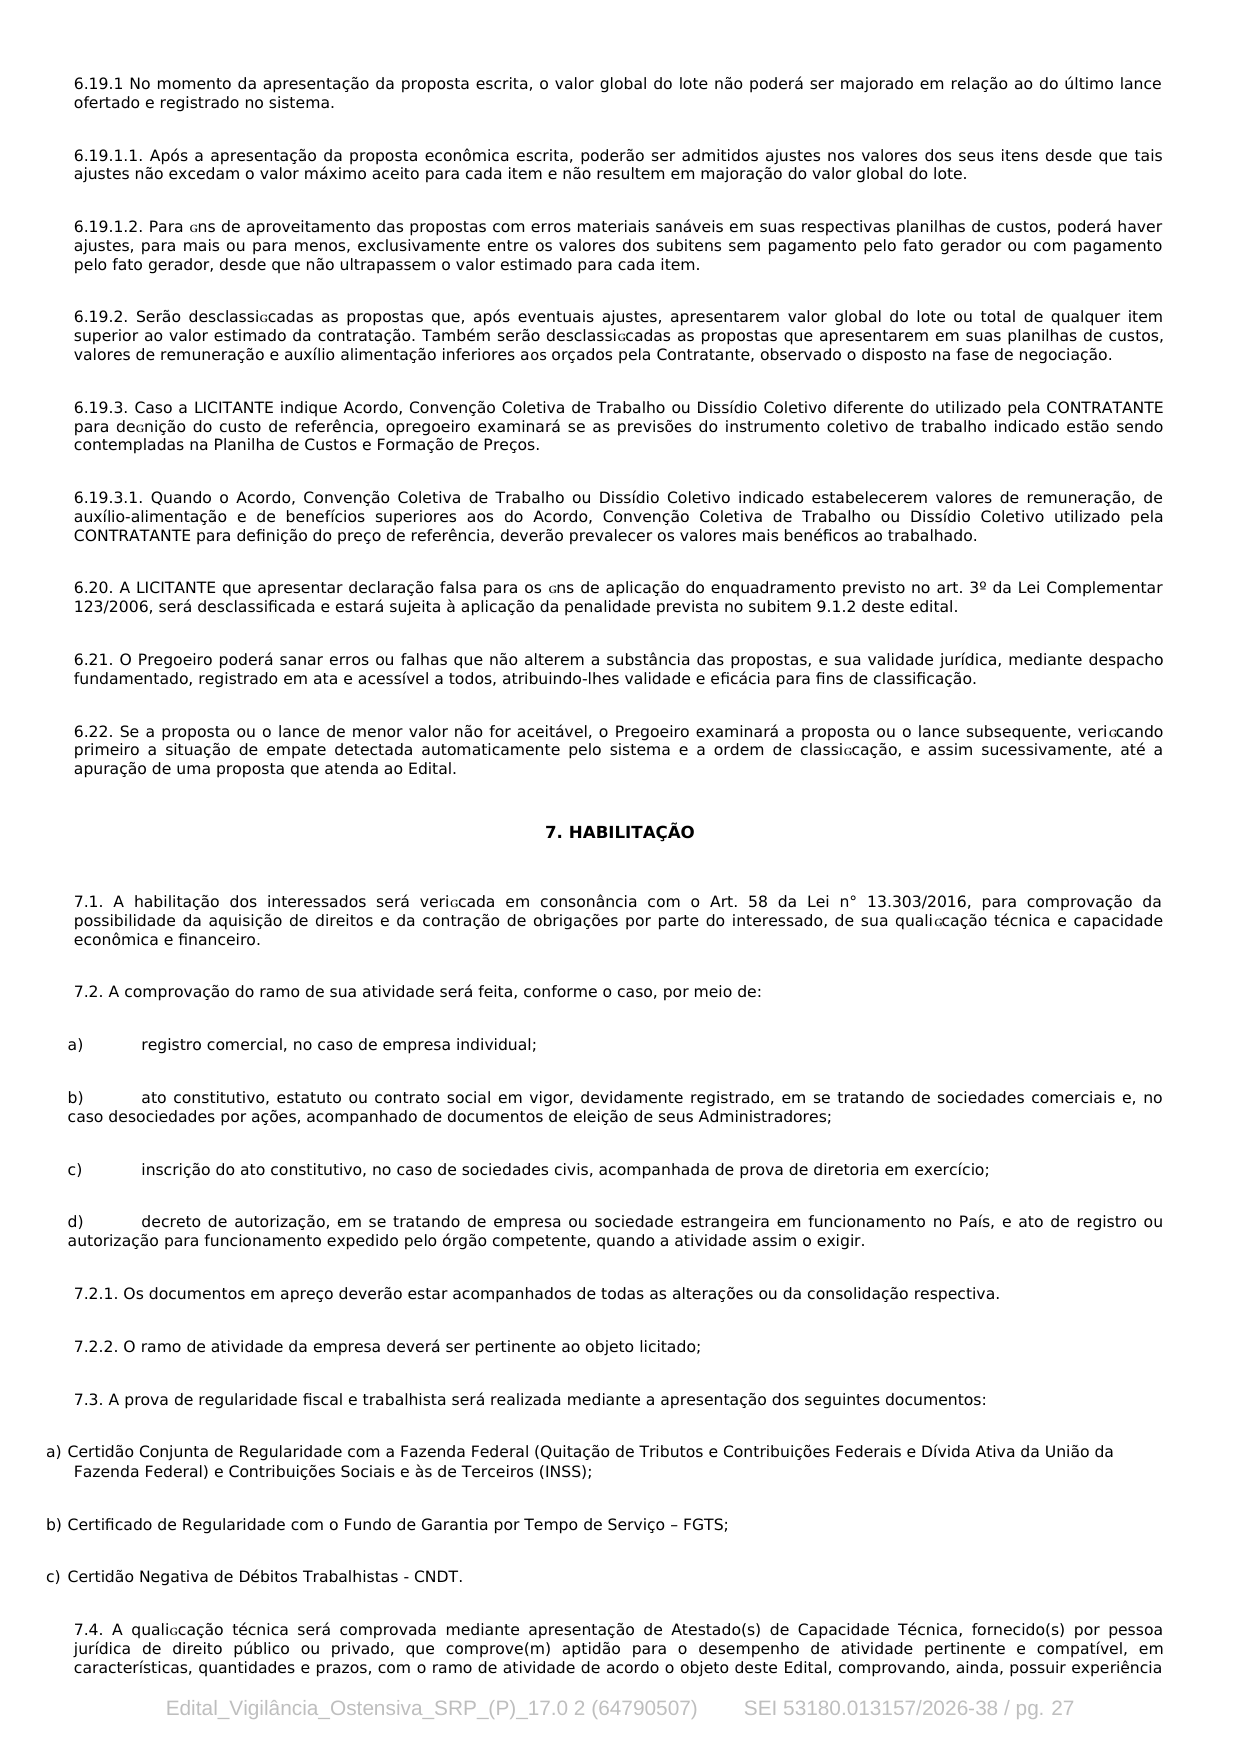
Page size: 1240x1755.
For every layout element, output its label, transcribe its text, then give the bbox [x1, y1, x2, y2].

text 6.21. O Pregoeiro poderá sanar erros ou falhas que não alterem a substância das propostas, e sua validade jurídica, mediante despacho fundamentado, registrado em ata e acessível a todos, atribuindo-lhes validade e eficácia para fins de classificação. [74, 651, 1165, 688]
text 6.19.1 No momento da apresentação da proposta escrita, o valor global do lote não poderá ser majorado em relação ao do último lance ofertado e registrado no sistema. [74, 75, 1165, 112]
list decreto de autorização, em se tratando de empresa ou sociedade estrangeira em funcionamento no País, e ato de registro ou autorização para funcionamento expedido pelo órgão competente, quando a atividade assim o exigir. [67, 1213, 1165, 1250]
text 7.3. A prova de regularidade fiscal e trabalhista será realizada mediante a apresentação dos seguintes documentos: [74, 1390, 1165, 1409]
list Certificado de Regularidade com o Fundo de Garantia por Tempo de Serviço – FGTS; [46, 1516, 1165, 1534]
text 6.19.3. Caso a LICITANTE indique Acordo, Convenção Coletiva de Trabalho ou Dissídio Coletivo diferente do utilizado pela CONTRATANTE para denição do custo de referência, opregoeiro examinará se as previsões do instrumento coletivo de trabalho indicado estão sendo contempladas na Planilha de Custos e Formação de Preços. [74, 399, 1165, 454]
text 7.2.2. O ramo de atividade da empresa deverá ser pertinente ao objeto licitado; [74, 1338, 1165, 1356]
list Certidão Conjunta de Regularidade com a Fazenda Federal (Quitação de Tributos e Contribuições Federais e Dívida Ativa da União da [46, 1443, 1165, 1461]
text 7.1. A habilitação dos interessados será vericada em consonância com o Art. 58 da Lei n° 13.303/2016, para comprovação da possibilidade da aquisição de direitos e da contração de obrigações por parte do interessado, de sua qualicação técnica e capacidade econômica e financeiro. [74, 893, 1165, 949]
text Fazenda Federal) e Contribuições Sociais e às de Terceiros (INSS); [74, 1463, 1165, 1481]
text 6.19.3.1. Quando o Acordo, Convenção Coletiva de Trabalho ou Dissídio Coletivo indicado estabelecerem valores de remuneração, de auxílio-alimentação e de benefícios superiores aos do Acordo, Convenção Coletiva de Trabalho ou Dissídio Coletivo utilizado pela CONTRATANTE para definição do preço de referência, deverão prevalecer os valores mais benéficos ao trabalhado. [74, 489, 1165, 545]
text 7.4. A qualicação técnica será comprovada mediante apresentação de Atestado(s) de Capacidade Técnica, fornecido(s) por pessoa jurídica de direito público ou privado, que comprove(m) aptidão para o desempenho de atividade pertinente e compatível, em características, quantidades e prazos, com o ramo de atividade de acordo o objeto deste Edital, comprovando, ainda, possuir experiência [74, 1621, 1165, 1677]
text 7.2.1. Os documentos em apreço deverão estar acompanhados de todas as alterações ou da consolidação respectiva. [74, 1285, 1165, 1303]
text 7.2. A comprovação do ramo de sua atividade será feita, conforme o caso, por meio de: [74, 983, 1165, 1001]
text 6.19.1.1. Após a apresentação da proposta econômica escrita, poderão ser admitidos ajustes nos valores dos seus itens desde que tais ajustes não excedam o valor máximo aceito para cada item e não resultem em majoração do valor global do lote. [74, 147, 1165, 183]
text 6.19.2. Serão desclassicadas as propostas que, após eventuais ajustes, apresentarem valor global do lote ou total de qualquer item superior ao valor estimado da contratação. Também serão desclassicadas as propostas que apresentarem em suas planilhas de custos, valores de remuneração e auxílio alimentação inferiores aos orçados pela Contratante, observado o disposto na fase de negociação. [74, 308, 1165, 364]
text 6.20. A LICITANTE que apresentar declaração falsa para os ns de aplicação do enquadramento previsto no art. 3º da Lei Complementar 123/2006, será desclassificada e estará sujeita à aplicação da penalidade prevista no subitem 9.1.2 deste edital. [74, 579, 1165, 616]
list ato constitutivo, estatuto ou contrato social em vigor, devidamente registrado, em se tratando de sociedades comerciais e, no caso desociedades por ações, acompanhado de documentos de eleição de seus Administradores; [67, 1089, 1165, 1126]
list inscrição do ato constitutivo, no caso de sociedades civis, acompanhada de prova de diretoria em exercício; [67, 1160, 1165, 1179]
text 6.19.1.2. Para ns de aproveitamento das propostas com erros materiais sanáveis em suas respectivas planilhas de custos, poderá haver ajustes, para mais ou para menos, exclusivamente entre os valores dos subitens sem pagamento pelo fato gerador ou com pagamento pelo fato gerador, desde que não ultrapassem o valor estimado para cada item. [74, 218, 1165, 274]
list Certidão Negativa de Débitos Trabalhistas - CNDT. [46, 1568, 1165, 1587]
subtitle 7. HABILITAÇÃO [67, 823, 1172, 843]
text 6.22. Se a proposta ou o lance de menor valor não for aceitável, o Pregoeiro examinará a proposta ou o lance subsequente, vericando primeiro a situação de empate detectada automaticamente pelo sistema e a ordem de classicação, e assim sucessivamente, até a apuração de uma proposta que atenda ao Edital. [74, 722, 1165, 778]
list registro comercial, no caso de empresa individual; [67, 1036, 1165, 1054]
